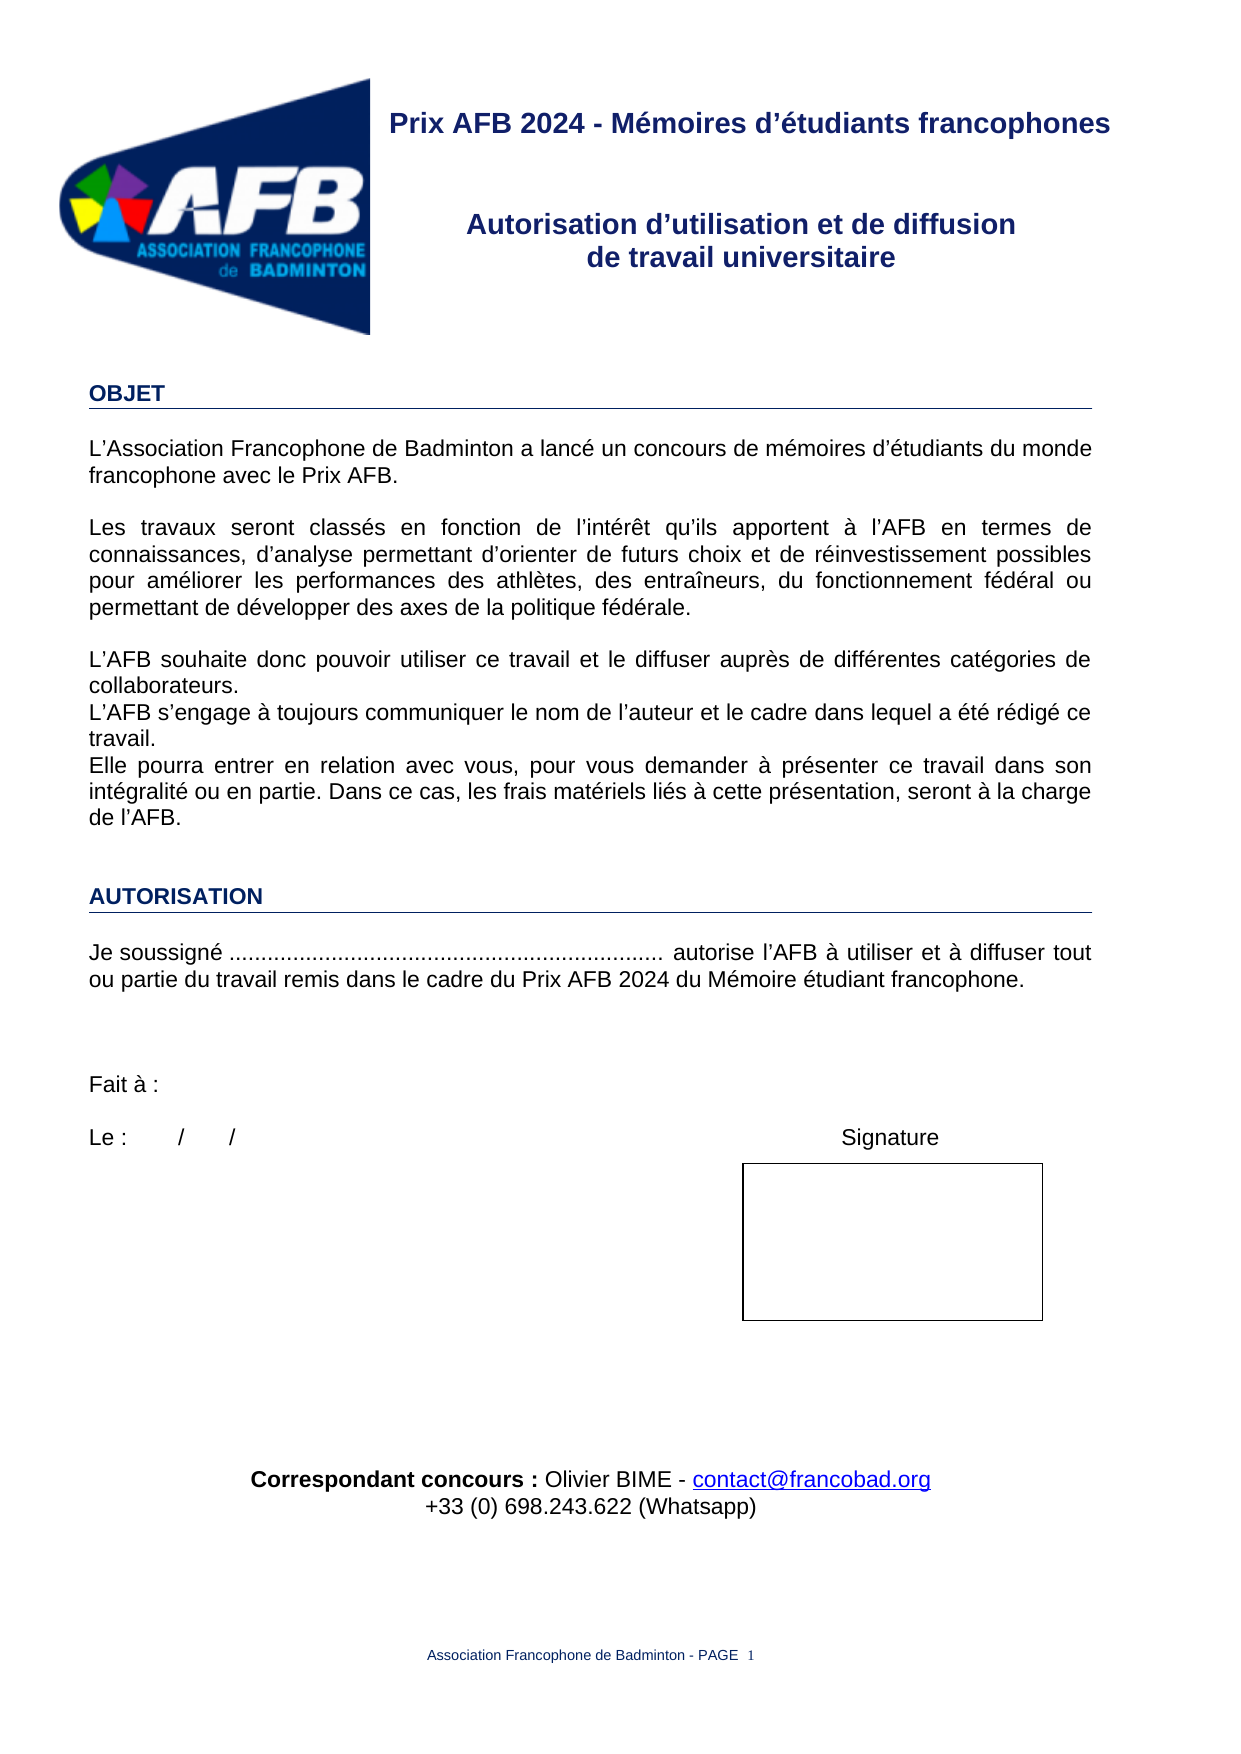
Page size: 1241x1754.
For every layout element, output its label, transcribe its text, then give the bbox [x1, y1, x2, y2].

text Le : / / Signature [89, 1124, 1092, 1150]
picture [59, 78, 371, 335]
text Correspondant concours : Olivier BIME - contact@francobad.org [89, 1466, 1092, 1493]
text L’AFB souhaite donc pouvoir utiliser ce travail et le diffuser auprès de différentes catégories de collaborateurs. [89, 646, 1092, 699]
text Elle pourra entrer en relation avec vous, pour vous demander à présenter ce travail dans son intégralité ou en partie. Dans ce cas, les frais matériels liés à cette présentation, seront à la charge de l’AFB. [89, 752, 1092, 831]
text L’AFB s’engage à toujours communiquer le nom de l’auteur et le cadre dans lequel a été rédigé ce travail. [89, 699, 1092, 752]
text +33 (0) 698.243.622 (Whatsapp) [89, 1493, 1092, 1519]
text Fait à : [89, 1071, 1092, 1097]
text Les travaux seront classés en fonction de l’intérêt qu’ils apportent à l’AFB en termes de connaissances, d’analyse permettant d’orienter de futurs choix et de réinvestissement possibles pour améliorer les performances des athlètes, des entraîneurs, du fonctionnement fédéral ou permettant de développer des axes de la politique fédérale. [89, 514, 1092, 620]
text Prix AFB 2024 - Mémoires d’étudiants francophones [371, 106, 1122, 140]
text L’Association Francophone de Badminton a lancé un concours de mémoires d’étudiants du monde francophone avec le Prix AFB. [89, 435, 1092, 488]
text Autorisation d’utilisation et de diffusion de travail universitaire [384, 207, 1034, 274]
text AUTORISATION [89, 883, 1092, 912]
text Je soussigné autorise l’AFB à utiliser et à diffuser tout ou partie du travail remis dans le cadre du Prix AFB 2024 du Mémoire étudiant francophone. [89, 939, 1092, 992]
text OBJET [89, 379, 1092, 408]
